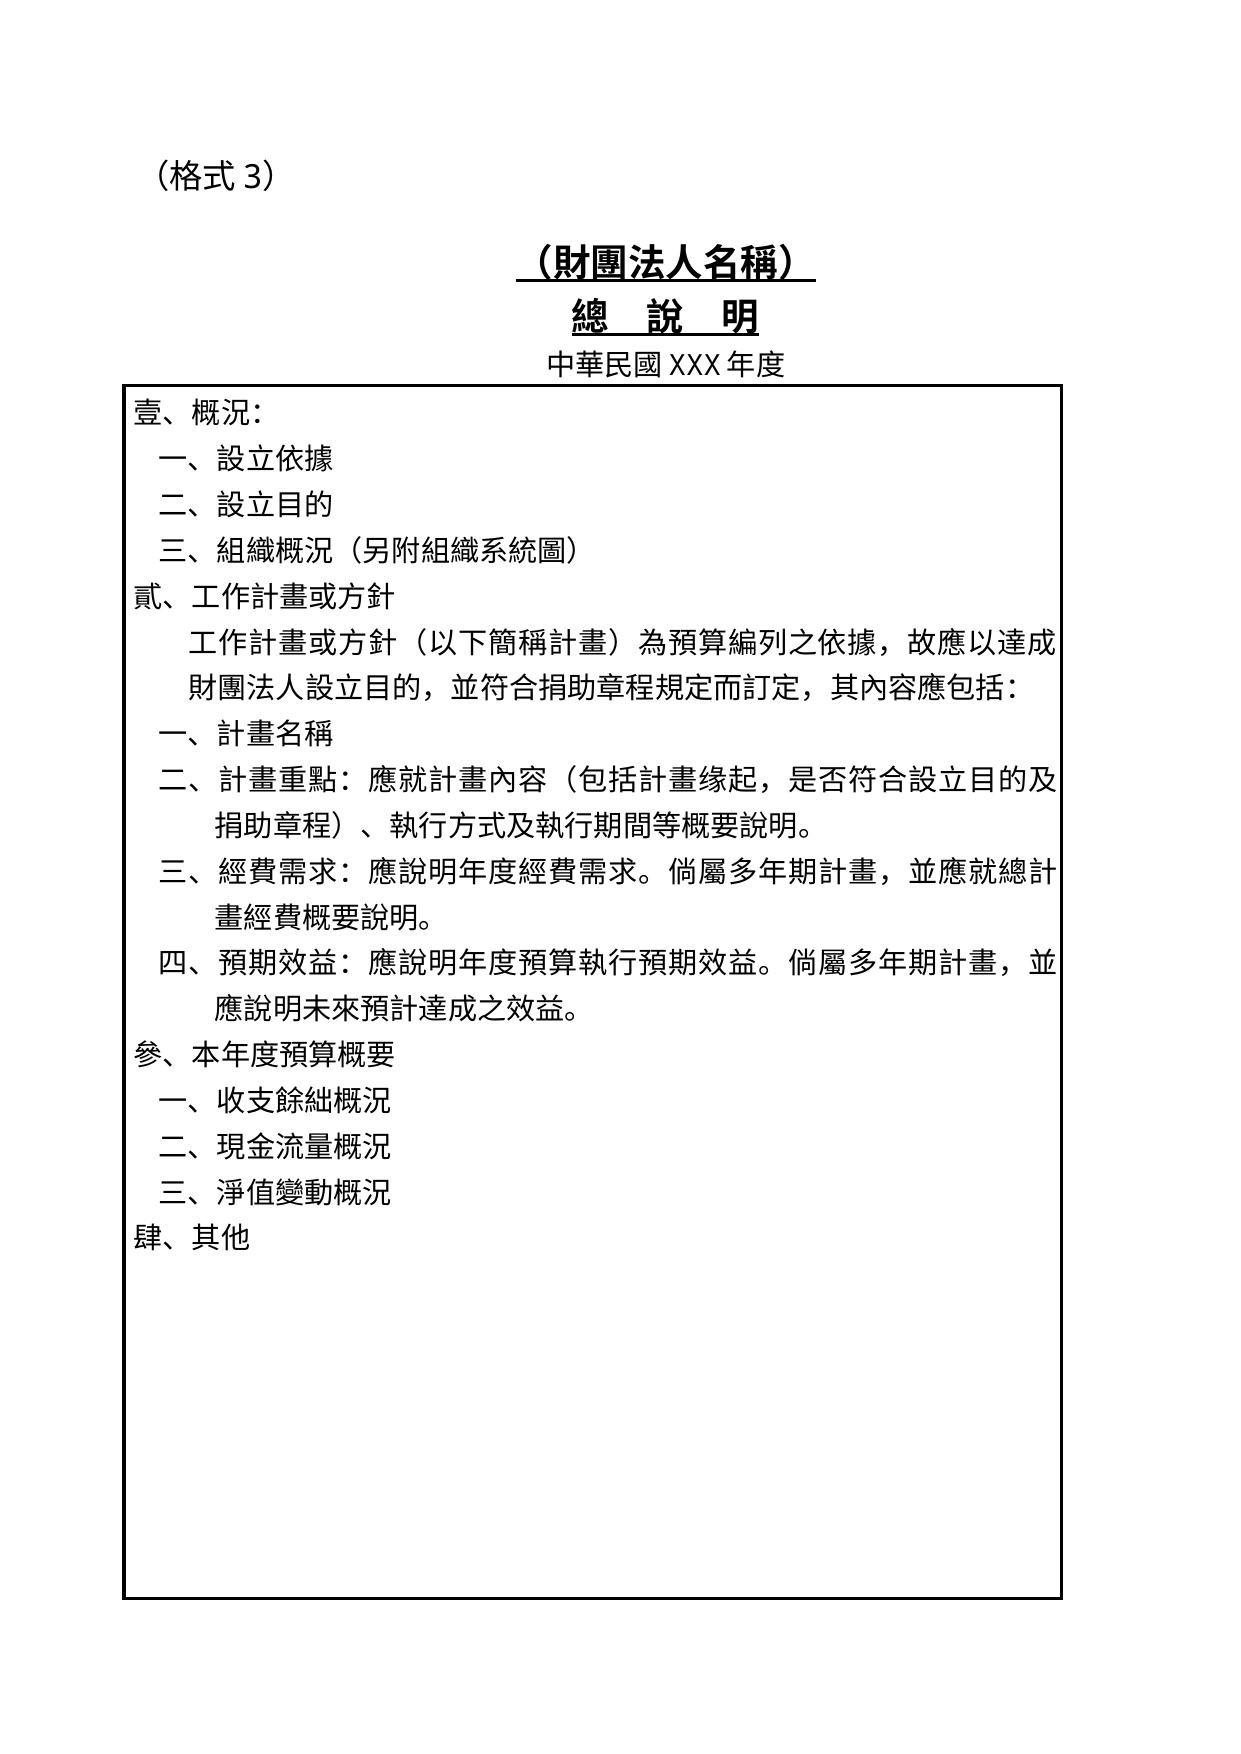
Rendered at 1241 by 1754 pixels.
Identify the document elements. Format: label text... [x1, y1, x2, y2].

text 中華民國XXX年度 [208, 341, 1122, 383]
text （財團法人名稱） [208, 232, 1122, 287]
table_header 壹、概況： 一、設立依據 二、設立目的 三、組織概況（另附組織系統圖） 貳、工作計畫或方針 工作計畫或方針（以下簡稱計畫）為預算編列之依據，故應以達成財團法人設立目的，並符合捐助章程規定而訂定，其內容應包括： 一、計畫名稱 二、計畫重點：應就計畫內容（包括計畫缘起，是否符合設立目的及捐助章程）、執行方式及執行期間等概要說明。 三、經費需求：應說明年度經費需求。倘屬多年期計畫，並應就總計畫經費概要說明。 四、預期效益：應說明年度預算執行預期效益。倘屬多年期計畫，並應說明未來預計達成之效益。 參、本年度預算概要 一、收支餘絀概況 二、現金流量概況 三、淨值變動概況 肆、其他 [126, 387, 1060, 1597]
text 總 說 明 [208, 287, 1122, 341]
text （格式3） [136, 150, 1122, 198]
